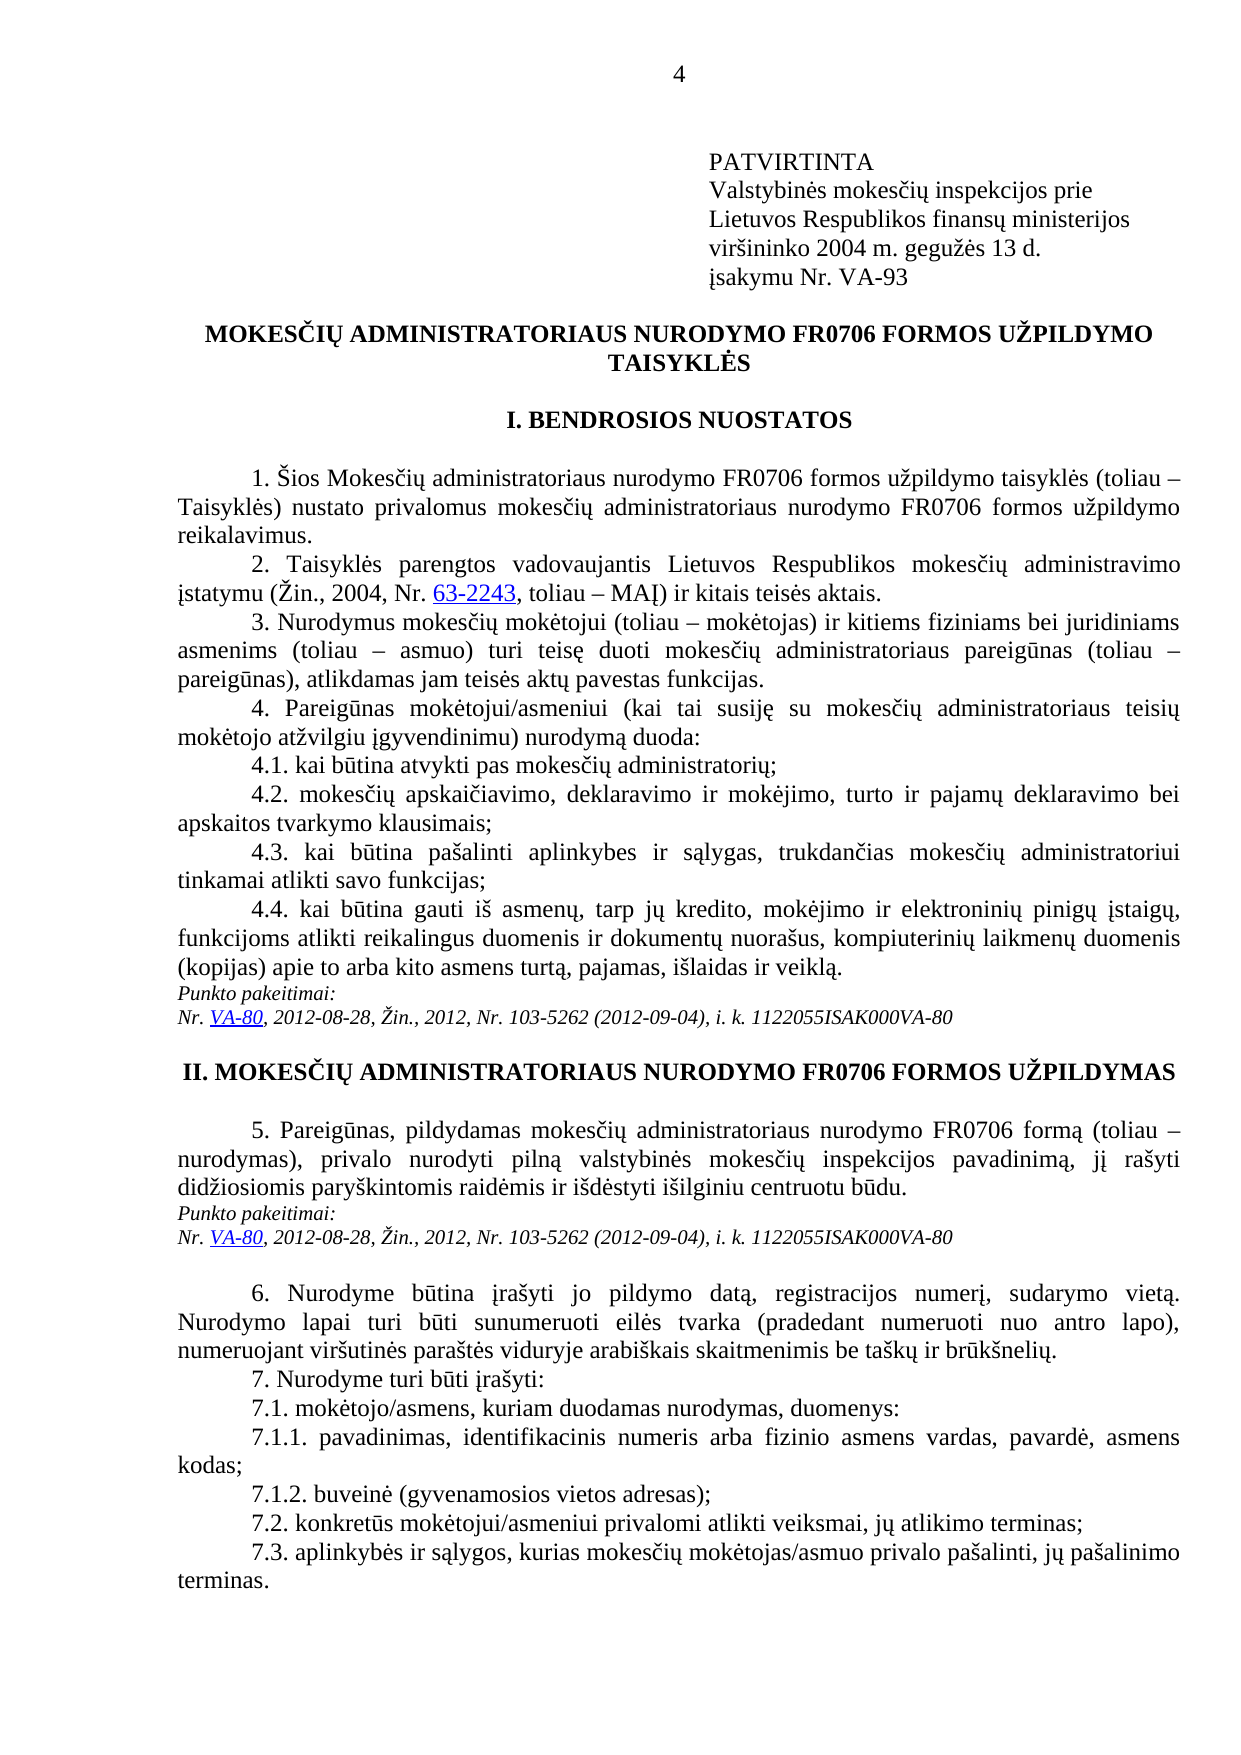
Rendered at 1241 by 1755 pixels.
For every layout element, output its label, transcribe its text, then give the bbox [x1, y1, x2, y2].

text 4.4. kai būtina gauti iš asmenų, tarp jų kredito, mokėjimo ir elektroninių pinigų įstaigų, funkcijoms atlikti reikalingus duomenis ir dokumentų nuorašus, kompiuterinių laikmenų duomenis (kopijas) apie to arba kito asmens turtą, pajamas, išlaidas ir veiklą. [177, 894, 1181, 981]
text 4. Pareigūnas mokėtojui/asmeniui (kai tai susiję su mokesčių administratoriaus teisių mokėtojo atžvilgiu įgyvendinimu) nurodymą duoda: [177, 693, 1181, 751]
text 7.3. aplinkybės ir sąlygos, kurias mokesčių mokėtojas/asmuo privalo pašalinti, jų pašalinimo terminas. [177, 1537, 1181, 1594]
text viršininko 2004 m. gegužės 13 d. [177, 233, 1181, 262]
text II. MOKESČIŲ ADMINISTRATORIAUS NURODYMO FR0706 FORMOS UŽPILDYMAS [177, 1057, 1181, 1086]
text 7.2. konkretūs mokėtojui/asmeniui privalomi atlikti veiksmai, jų atlikimo terminas; [177, 1508, 1181, 1537]
text 3. Nurodymus mokesčių mokėtojui (toliau – mokėtojas) ir kitiems fiziniams bei juridiniams asmenims (toliau – asmuo) turi teisę duoti mokesčių administratoriaus pareigūnas (toliau – pareigūnas), atlikdamas jam teisės aktų pavestas funkcijas. [177, 607, 1181, 693]
text 7. Nurodyme turi būti įrašyti: [177, 1364, 1181, 1393]
text 4.3. kai būtina pašalinti aplinkybes ir sąlygas, trukdančias mokesčių administratoriui tinkamai atlikti savo funkcijas; [177, 837, 1181, 894]
text įsakymu Nr. VA-93 [177, 262, 1181, 291]
text PATVIRTINTA [177, 147, 1181, 176]
text 4.1. kai būtina atvykti pas mokesčių administratorių; [177, 751, 1181, 779]
text 7.1.1. pavadinimas, identifikacinis numeris arba fizinio asmens vardas, pavardė, asmens kodas; [177, 1422, 1181, 1479]
text 6. Nurodyme būtina įrašyti jo pildymo datą, registracijos numerį, sudarymo vietą. Nurodymo lapai turi būti sunumeruoti eilės tvarka (pradedant numeruoti nuo antro lapo), numeruojant viršutinės paraštės viduryje arabiškais skaitmenimis be taškų ir brūkšnelių. [177, 1278, 1181, 1364]
text 7.1.2. buveinė (gyvenamosios vietos adresas); [177, 1479, 1181, 1508]
text Nr. VA-80, 2012-08-28, Žin., 2012, Nr. 103-5262 (2012-09-04), i. k. 1122055ISAK000VA-80 [177, 1005, 1181, 1029]
text Nr. VA-80, 2012-08-28, Žin., 2012, Nr. 103-5262 (2012-09-04), i. k. 1122055ISAK000VA-80 [177, 1225, 1181, 1249]
text 2. Taisyklės parengtos vadovaujantis Lietuvos Respublikos mokesčių administravimo įstatymu (Žin., 2004, Nr. 63-2243, toliau – MAĮ) ir kitais teisės aktais. [177, 549, 1181, 607]
text 7.1. mokėtojo/asmens, kuriam duodamas nurodymas, duomenys: [177, 1393, 1181, 1422]
text Valstybinės mokesčių inspekcijos prie [177, 176, 1181, 204]
text MOKESČIŲ ADMINISTRATORIAUS NURODYMO FR0706 FORMOS UŽPILDYMO TAISYKLĖS [177, 319, 1181, 377]
text Punkto pakeitimai: [177, 981, 1181, 1005]
text Punkto pakeitimai: [177, 1201, 1181, 1225]
text 5. Pareigūnas, pildydamas mokesčių administratoriaus nurodymo FR0706 formą (toliau – nurodymas), privalo nurodyti pilną valstybinės mokesčių inspekcijos pavadinimą, jį rašyti didžiosiomis paryškintomis raidėmis ir išdėstyti išilginiu centruotu būdu. [177, 1115, 1181, 1201]
text 4.2. mokesčių apskaičiavimo, deklaravimo ir mokėjimo, turto ir pajamų deklaravimo bei apskaitos tvarkymo klausimais; [177, 779, 1181, 837]
text 1. Šios Mokesčių administratoriaus nurodymo FR0706 formos užpildymo taisyklės (toliau – Taisyklės) nustato privalomus mokesčių administratoriaus nurodymo FR0706 formos užpildymo reikalavimus. [177, 463, 1181, 549]
text Lietuvos Respublikos finansų ministerijos [177, 204, 1181, 233]
text I. BENDROSIOS NUOSTATOS [177, 406, 1181, 434]
